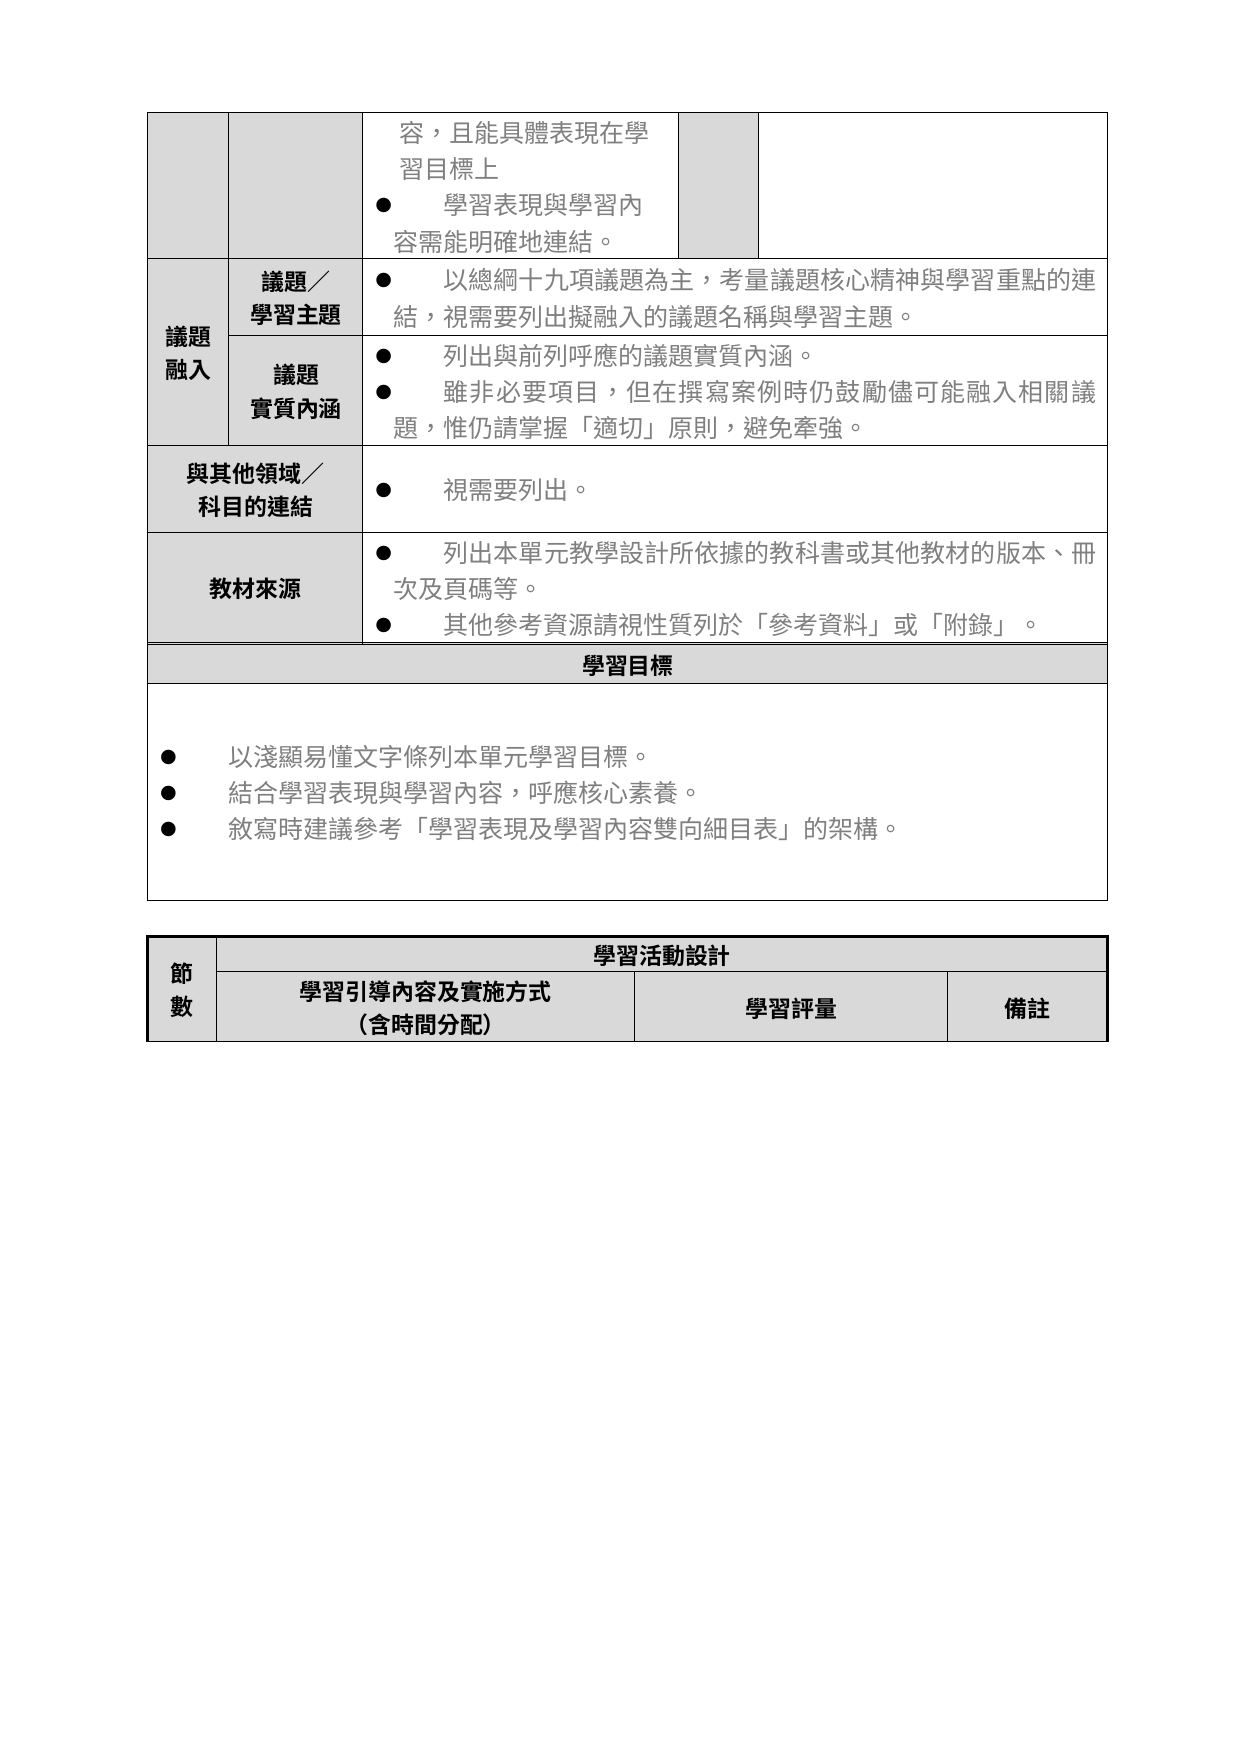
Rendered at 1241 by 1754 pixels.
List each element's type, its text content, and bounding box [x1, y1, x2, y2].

table_cell [679, 113, 758, 258]
table_header 節數 [149, 938, 216, 1041]
table_cell 以淺顯易懂文字條列本單元學習目標。 結合學習表現與學習內容，呼應核心素養。 敘寫時建議參考「學習表現及學習內容雙向細目表」的架構。 [148, 684, 1107, 899]
table_cell [148, 113, 228, 258]
table_cell 備註 [948, 972, 1106, 1041]
table_cell 視需要列出。 [363, 446, 1107, 532]
table_cell 議題 實質內涵 [229, 336, 362, 445]
table_cell [759, 113, 1107, 258]
table_cell 教材來源 [148, 533, 362, 642]
table_cell 議題／ 學習主題 [229, 259, 362, 335]
table_cell 列出與前列呼應的議題實質內涵。 雖非必要項目，但在撰寫案例時仍鼓勵儘可能融入相關議題，惟仍請掌握「適切」原則，避免牽強。 [363, 336, 1107, 445]
table_cell 列出本單元教學設計所依據的教科書或其他教材的版本、冊次及頁碼等。 其他參考資源請視性質列於「參考資料」或「附錄」。 [363, 533, 1107, 642]
table_cell 學習評量 [635, 972, 947, 1041]
table_header 學習活動設計 [217, 938, 1106, 971]
table_cell 學習目標 [148, 645, 1107, 683]
table_cell 學習引導內容及實施方式 （含時間分配） [217, 972, 634, 1041]
table_cell 列出指標與指標的完整說明 列出相關的學習內容，且能具體表現在學習目標上 學習表現與學習內容需能明確地連結。 [363, 113, 678, 258]
table_cell 議題 融入 [148, 259, 228, 445]
table_cell [229, 113, 362, 258]
table_cell 與其他領域／ 科目的連結 [148, 446, 362, 532]
table_cell 以總綱十九項議題為主，考量議題核心精神與學習重點的連結，視需要列出擬融入的議題名稱與學習主題。 [363, 259, 1107, 335]
